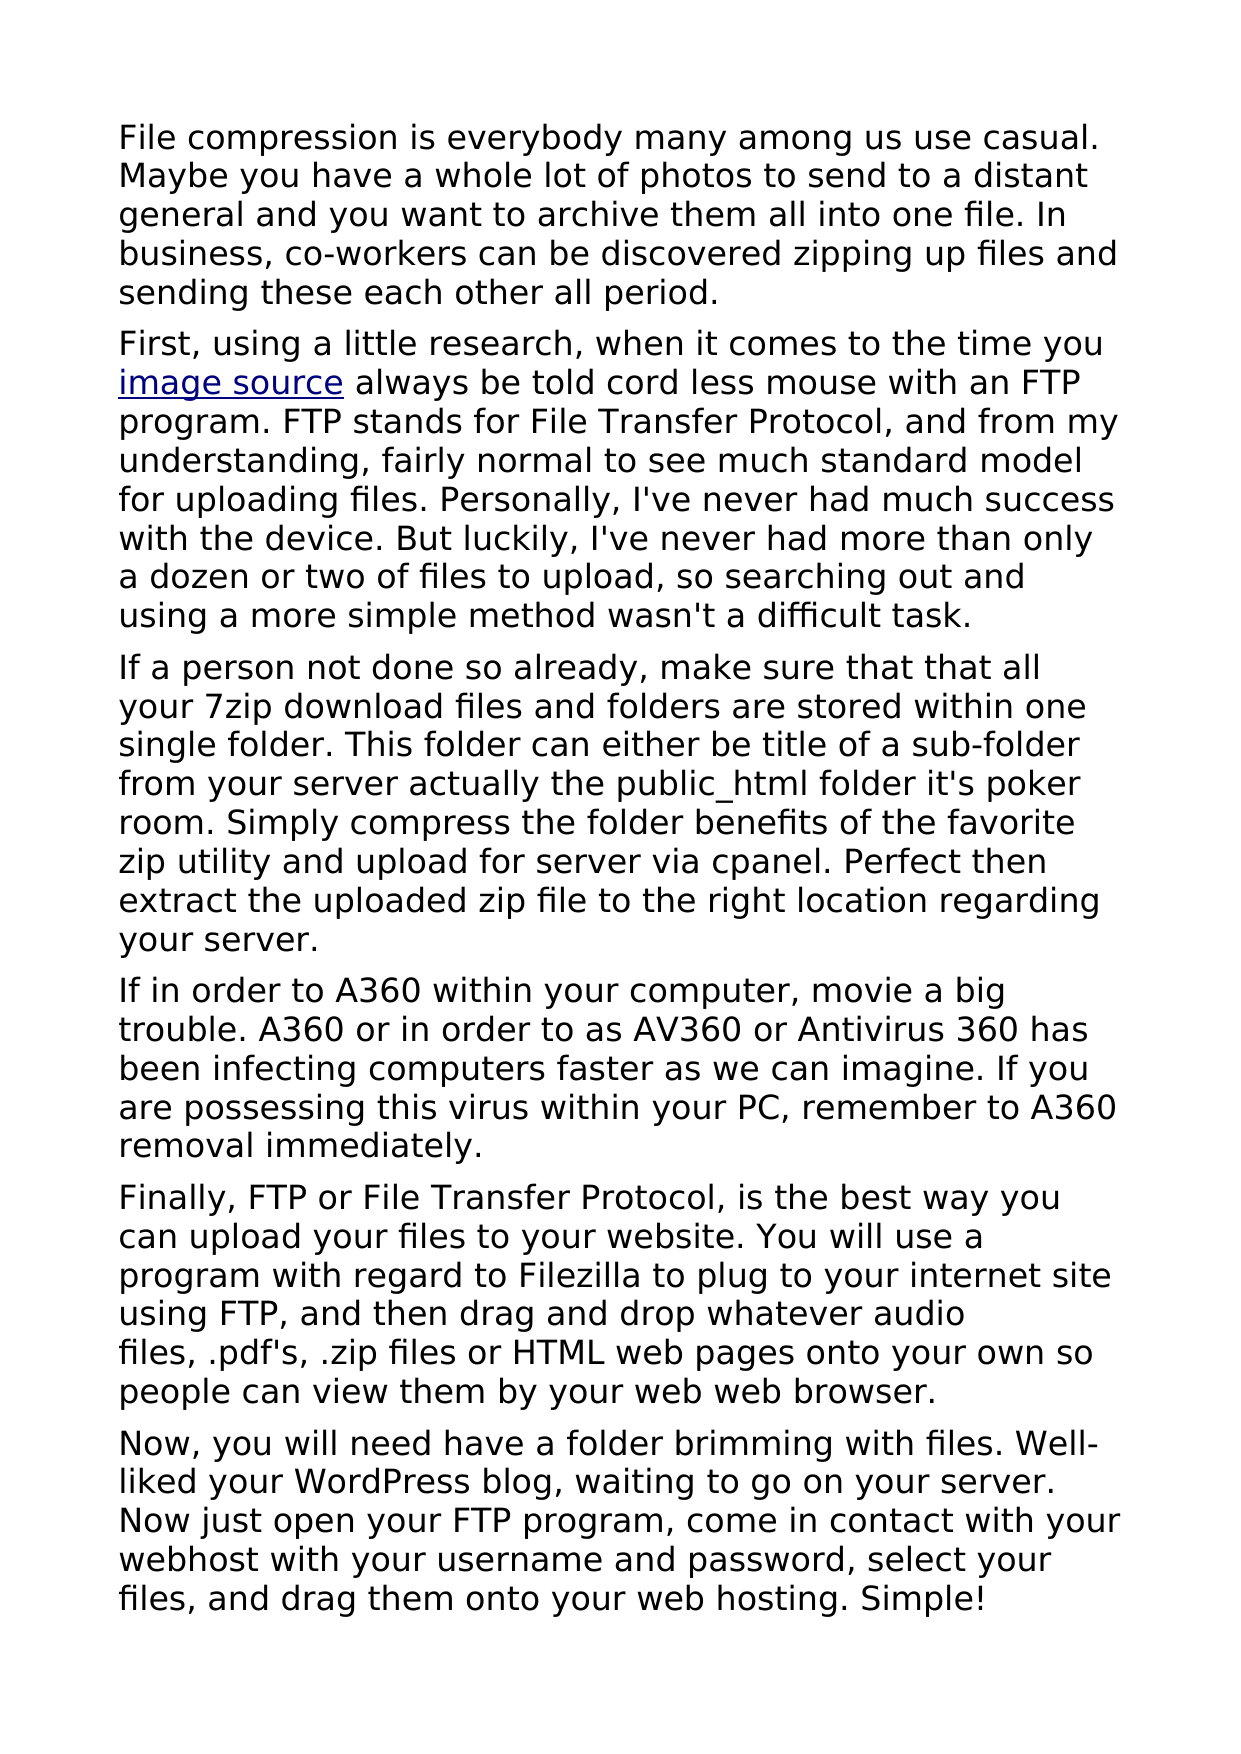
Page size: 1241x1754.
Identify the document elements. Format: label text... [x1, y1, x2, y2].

text If in order to A360 within your computer, movie a big trouble. A360 or in order to as AV360 or Antivirus 360 has been infecting computers faster as we can imagine. If you are possessing this virus within your PC, remember to A360 removal immediately. [118, 972, 1122, 1166]
text Finally, FTP or File Transfer Protocol, is the best way you can upload your files to your website. You will use a program with regard to Filezilla to plug to your internet site using FTP, and then drag and drop whatever audio files, .pdf's, .zip files or HTML web pages onto your own so people can view them by your web web browser. [118, 1178, 1122, 1411]
text If a person not done so already, make sure that that all your 7zip download files and folders are stored within one single folder. This folder can either be title of a sub-folder from your server actually the public_html folder it's poker room. Simply compress the folder benefits of the favorite zip utility and upload for server via cpanel. Perfect then extract the uploaded zip file to the right location regarding your server. [118, 648, 1122, 959]
text Now, you will need have a folder brimming with files. Well-liked your WordPress blog, waiting to go on your server. Now just open your FTP program, come in contact with your webhost with your username and password, select your files, and drag them onto your web hosting. Simple! [118, 1424, 1122, 1618]
text First, using a little research, when it comes to the time you image source always be told cord less mouse with an FTP program. FTP stands for File Transfer Protocol, and from my understanding, fairly normal to see much standard model for uploading files. Personally, I've never had much success with the device. But luckily, I've never had more than only a dozen or two of files to upload, so searching out and using a more simple method wasn't a difficult task. [118, 325, 1122, 636]
text File compression is everybody many among us use casual. Maybe you have a whole lot of photos to send to a distant general and you want to archive them all into one file. In business, co-workers can be discovered zipping up files and sending these each other all period. [118, 118, 1122, 312]
